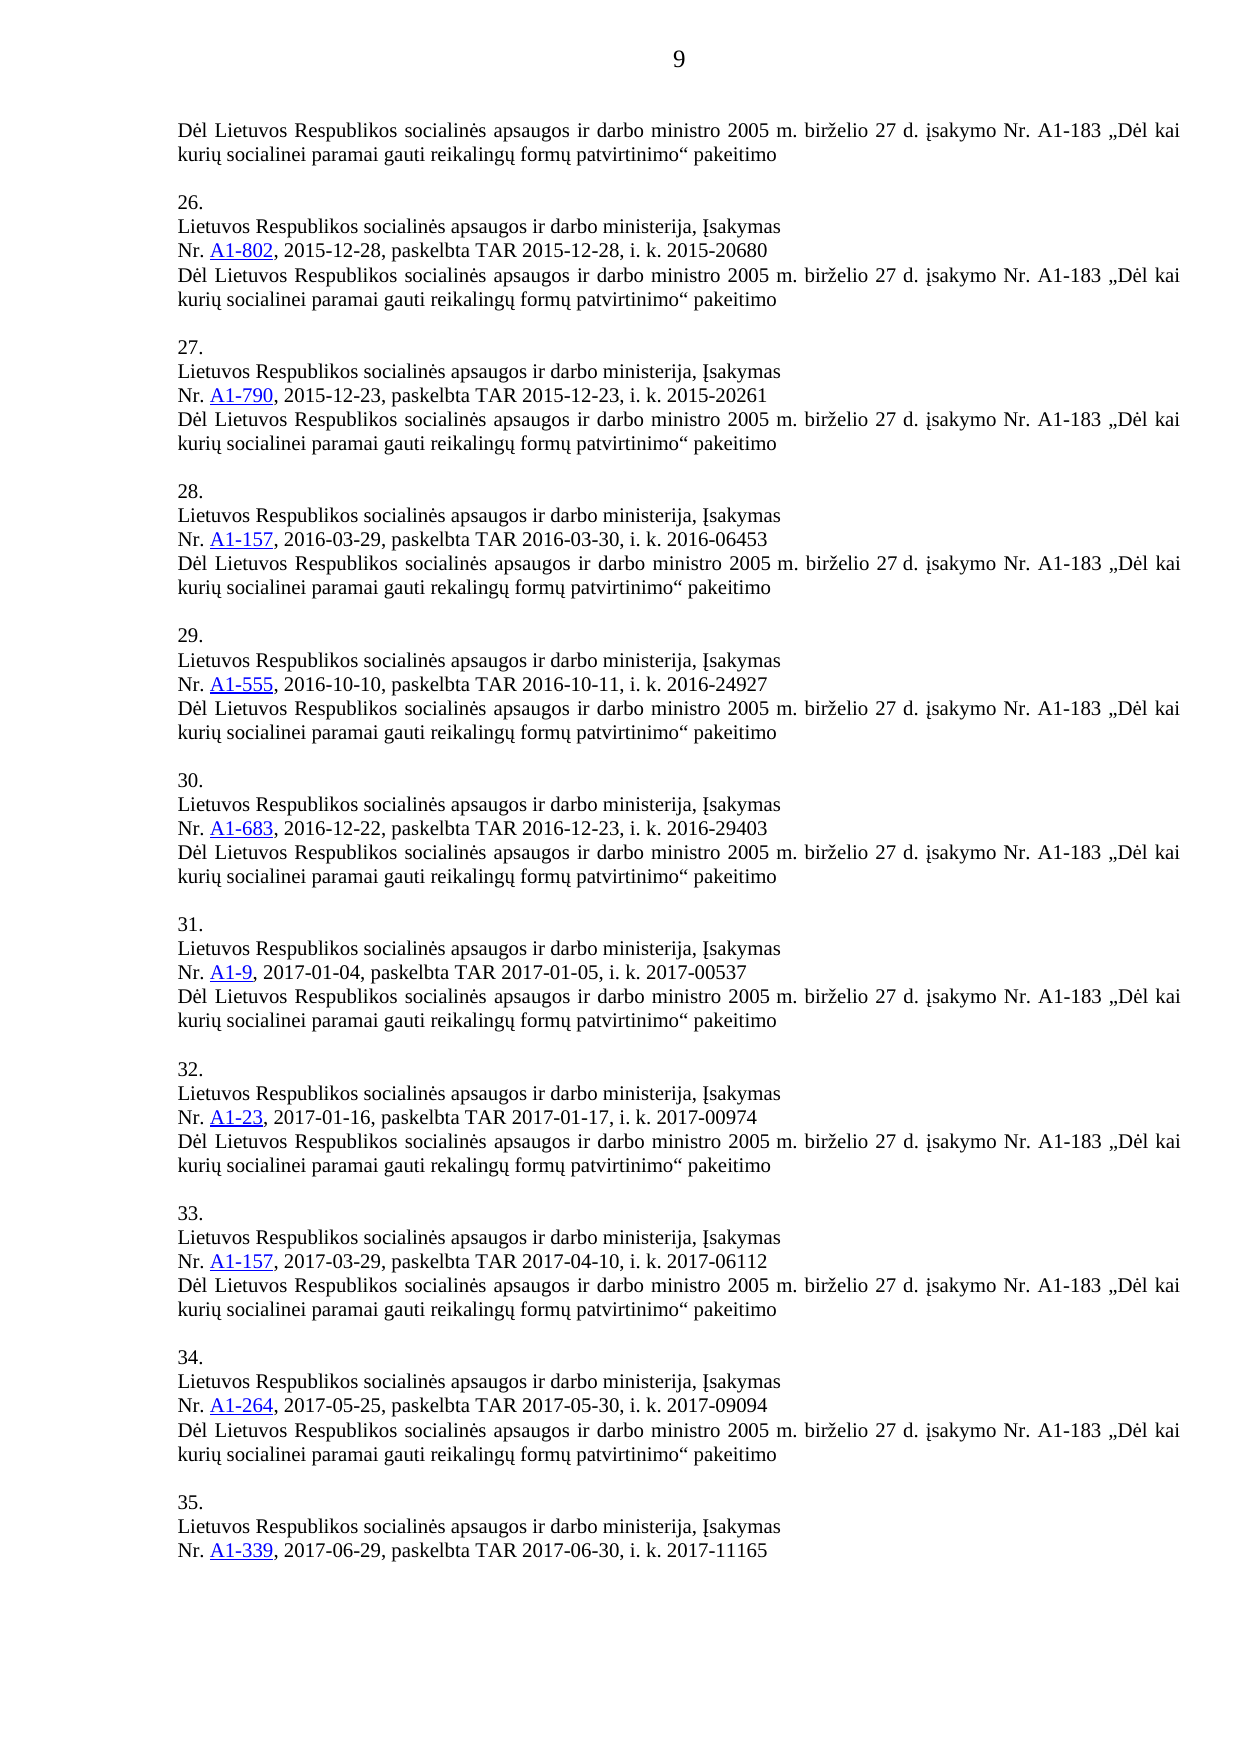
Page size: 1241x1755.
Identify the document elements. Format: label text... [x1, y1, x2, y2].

text Dėl Lietuvos Respublikos socialinės apsaugos ir darbo ministro 2005 m. birželio 27 d. įsakymo Nr. A1-183 „Dėl kai kurių socialinei paramai gauti reikalingų formų patvirtinimo“ pakeitimo [177, 1273, 1181, 1321]
text Nr. A1-264, 2017-05-25, paskelbta TAR 2017-05-30, i. k. 2017-09094 [177, 1393, 1181, 1417]
text Dėl Lietuvos Respublikos socialinės apsaugos ir darbo ministro 2005 m. birželio 27 d. įsakymo Nr. A1-183 „Dėl kai kurių socialinei paramai gauti rekalingų formų patvirtinimo“ pakeitimo [177, 1129, 1181, 1177]
text Lietuvos Respublikos socialinės apsaugos ir darbo ministerija, Įsakymas [177, 503, 1181, 527]
text Nr. A1-157, 2017-03-29, paskelbta TAR 2017-04-10, i. k. 2017-06112 [177, 1249, 1181, 1273]
text 28. [177, 479, 1181, 503]
text Lietuvos Respublikos socialinės apsaugos ir darbo ministerija, Įsakymas [177, 1081, 1181, 1105]
text Dėl Lietuvos Respublikos socialinės apsaugos ir darbo ministro 2005 m. birželio 27 d. įsakymo Nr. A1-183 „Dėl kai kurių socialinei paramai gauti reikalingų formų patvirtinimo“ pakeitimo [177, 696, 1181, 744]
text Dėl Lietuvos Respublikos socialinės apsaugos ir darbo ministro 2005 m. birželio 27 d. įsakymo Nr. A1-183 „Dėl kai kurių socialinei paramai gauti reikalingų formų patvirtinimo“ pakeitimo [177, 407, 1181, 455]
text Lietuvos Respublikos socialinės apsaugos ir darbo ministerija, Įsakymas [177, 936, 1181, 960]
text Lietuvos Respublikos socialinės apsaugos ir darbo ministerija, Įsakymas [177, 1225, 1181, 1249]
text Nr. A1-339, 2017-06-29, paskelbta TAR 2017-06-30, i. k. 2017-11165 [177, 1538, 1181, 1562]
text Lietuvos Respublikos socialinės apsaugos ir darbo ministerija, Įsakymas [177, 214, 1181, 238]
text 31. [177, 912, 1181, 936]
text Dėl Lietuvos Respublikos socialinės apsaugos ir darbo ministro 2005 m. birželio 27 d. įsakymo Nr. A1-183 „Dėl kai kurių socialinei paramai gauti reikalingų formų patvirtinimo“ pakeitimo [177, 262, 1181, 311]
text Dėl Lietuvos Respublikos socialinės apsaugos ir darbo ministro 2005 m. birželio 27 d. įsakymo Nr. A1-183 „Dėl kai kurių socialinei paramai gauti reikalingų formų patvirtinimo“ pakeitimo [177, 118, 1181, 166]
text Dėl Lietuvos Respublikos socialinės apsaugos ir darbo ministro 2005 m. birželio 27 d. įsakymo Nr. A1-183 „Dėl kai kurių socialinei paramai gauti reikalingų formų patvirtinimo“ pakeitimo [177, 840, 1181, 888]
text 33. [177, 1201, 1181, 1225]
text Lietuvos Respublikos socialinės apsaugos ir darbo ministerija, Įsakymas [177, 1514, 1181, 1538]
text 34. [177, 1345, 1181, 1369]
text 27. [177, 335, 1181, 359]
text Dėl Lietuvos Respublikos socialinės apsaugos ir darbo ministro 2005 m. birželio 27 d. įsakymo Nr. A1-183 „Dėl kai kurių socialinei paramai gauti reikalingų formų patvirtinimo“ pakeitimo [177, 1417, 1181, 1466]
text Lietuvos Respublikos socialinės apsaugos ir darbo ministerija, Įsakymas [177, 647, 1181, 672]
text 29. [177, 623, 1181, 647]
text 35. [177, 1490, 1181, 1514]
text Dėl Lietuvos Respublikos socialinės apsaugos ir darbo ministro 2005 m. birželio 27 d. įsakymo Nr. A1-183 „Dėl kai kurių socialinei paramai gauti reikalingų formų patvirtinimo“ pakeitimo [177, 984, 1181, 1032]
text Nr. A1-683, 2016-12-22, paskelbta TAR 2016-12-23, i. k. 2016-29403 [177, 816, 1181, 840]
text Nr. A1-802, 2015-12-28, paskelbta TAR 2015-12-28, i. k. 2015-20680 [177, 238, 1181, 262]
text Nr. A1-157, 2016-03-29, paskelbta TAR 2016-03-30, i. k. 2016-06453 [177, 527, 1181, 551]
text 32. [177, 1057, 1181, 1081]
text Lietuvos Respublikos socialinės apsaugos ir darbo ministerija, Įsakymas [177, 792, 1181, 816]
text 30. [177, 768, 1181, 792]
text Nr. A1-9, 2017-01-04, paskelbta TAR 2017-01-05, i. k. 2017-00537 [177, 960, 1181, 984]
text Nr. A1-555, 2016-10-10, paskelbta TAR 2016-10-11, i. k. 2016-24927 [177, 672, 1181, 696]
text Lietuvos Respublikos socialinės apsaugos ir darbo ministerija, Įsakymas [177, 359, 1181, 383]
text Nr. A1-23, 2017-01-16, paskelbta TAR 2017-01-17, i. k. 2017-00974 [177, 1105, 1181, 1129]
text Lietuvos Respublikos socialinės apsaugos ir darbo ministerija, Įsakymas [177, 1369, 1181, 1393]
text Dėl Lietuvos Respublikos socialinės apsaugos ir darbo ministro 2005 m. birželio 27 d. įsakymo Nr. A1-183 „Dėl kai kurių socialinei paramai gauti rekalingų formų patvirtinimo“ pakeitimo [177, 551, 1181, 599]
text Nr. A1-790, 2015-12-23, paskelbta TAR 2015-12-23, i. k. 2015-20261 [177, 383, 1181, 407]
text 26. [177, 190, 1181, 214]
